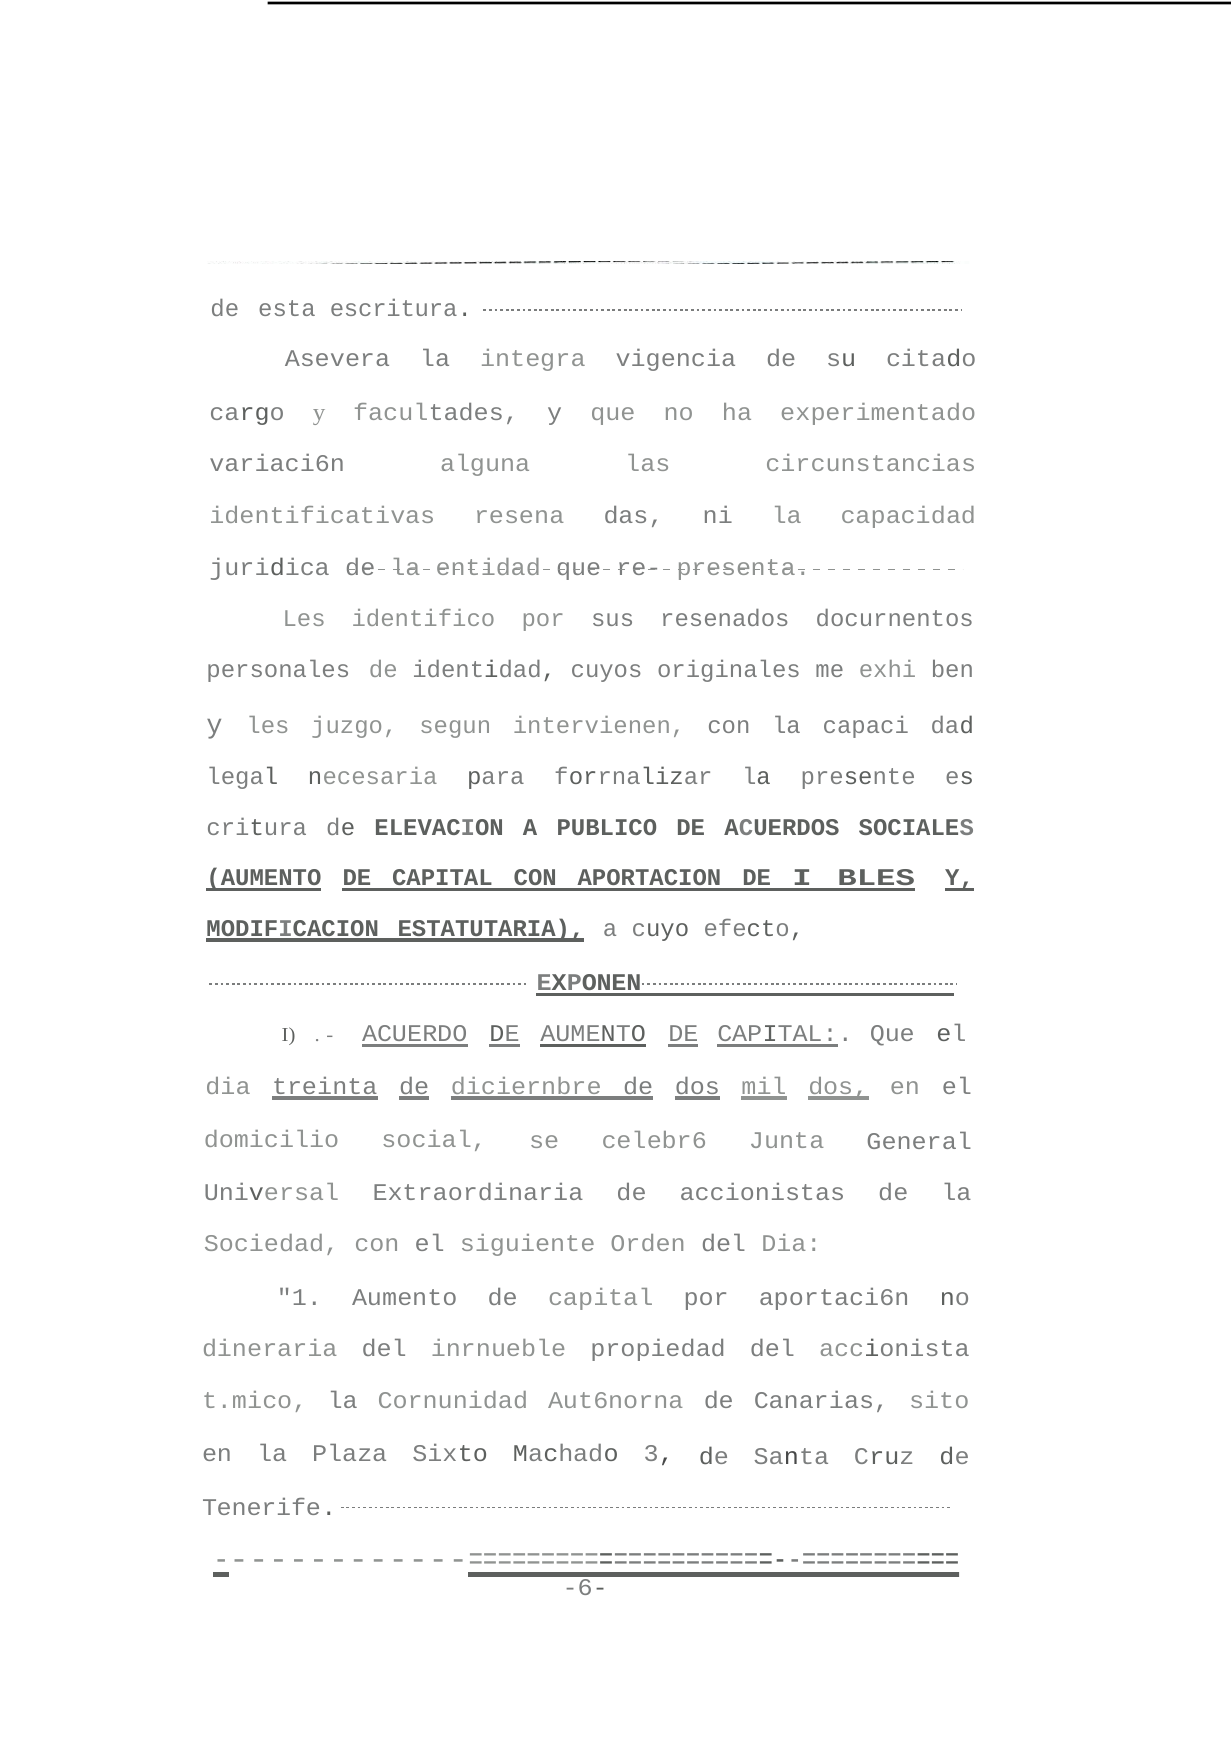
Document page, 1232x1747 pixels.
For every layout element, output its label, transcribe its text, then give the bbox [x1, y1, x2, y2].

text "1. Aumento de capital por aportaci6n no dineraria del inrnueble propiedad del accionista t.mico, la Cornunidad Aut6norna de Canarias, sito en la Plaza Sixto Machado 3, de Santa Cruz de Tenerife. [202, 1285, 970, 1523]
text I) . - ACUERDO DE AUMENTO DE CAPITAL:. Que el [281, 1022, 1058, 1049]
text dia treinta de diciernbre de dos mil dos, en el domicilio social, se celebr6 Junta General Universal Extraordinaria de accionistas de la Sociedad, con el siguiente Orden del Dia: [203, 1074, 972, 1259]
text Asevera la integra vigencia de su citado cargo y facultades, y que no ha experimentado variaci6n alguna las circunstancias identificativas resena­ das, ni la capacidad juridica de la entidad que re- presenta. [209, 346, 976, 582]
text EXPONEN [536, 971, 1058, 998]
text - =====================--=========== [173, 1547, 999, 1575]
text Les identifico por sus resenados docurnentos personales de identidad, cuyos originales me exhi­ ben y les juzgo, segun intervienen, con la capaci­ dad legal necesaria para forrnalizar la presente es­ critura de ELEVACION A PUBLICO DE ACUERDOS SOCIALES (AUMENTO DE CAPITAL CON APORTACION DE I BLES Y, MODIFICACION ESTATUTARIA), a cuyo efecto, [206, 607, 974, 943]
text -6- [173, 1575, 997, 1600]
text de esta escritura. [210, 297, 1058, 324]
